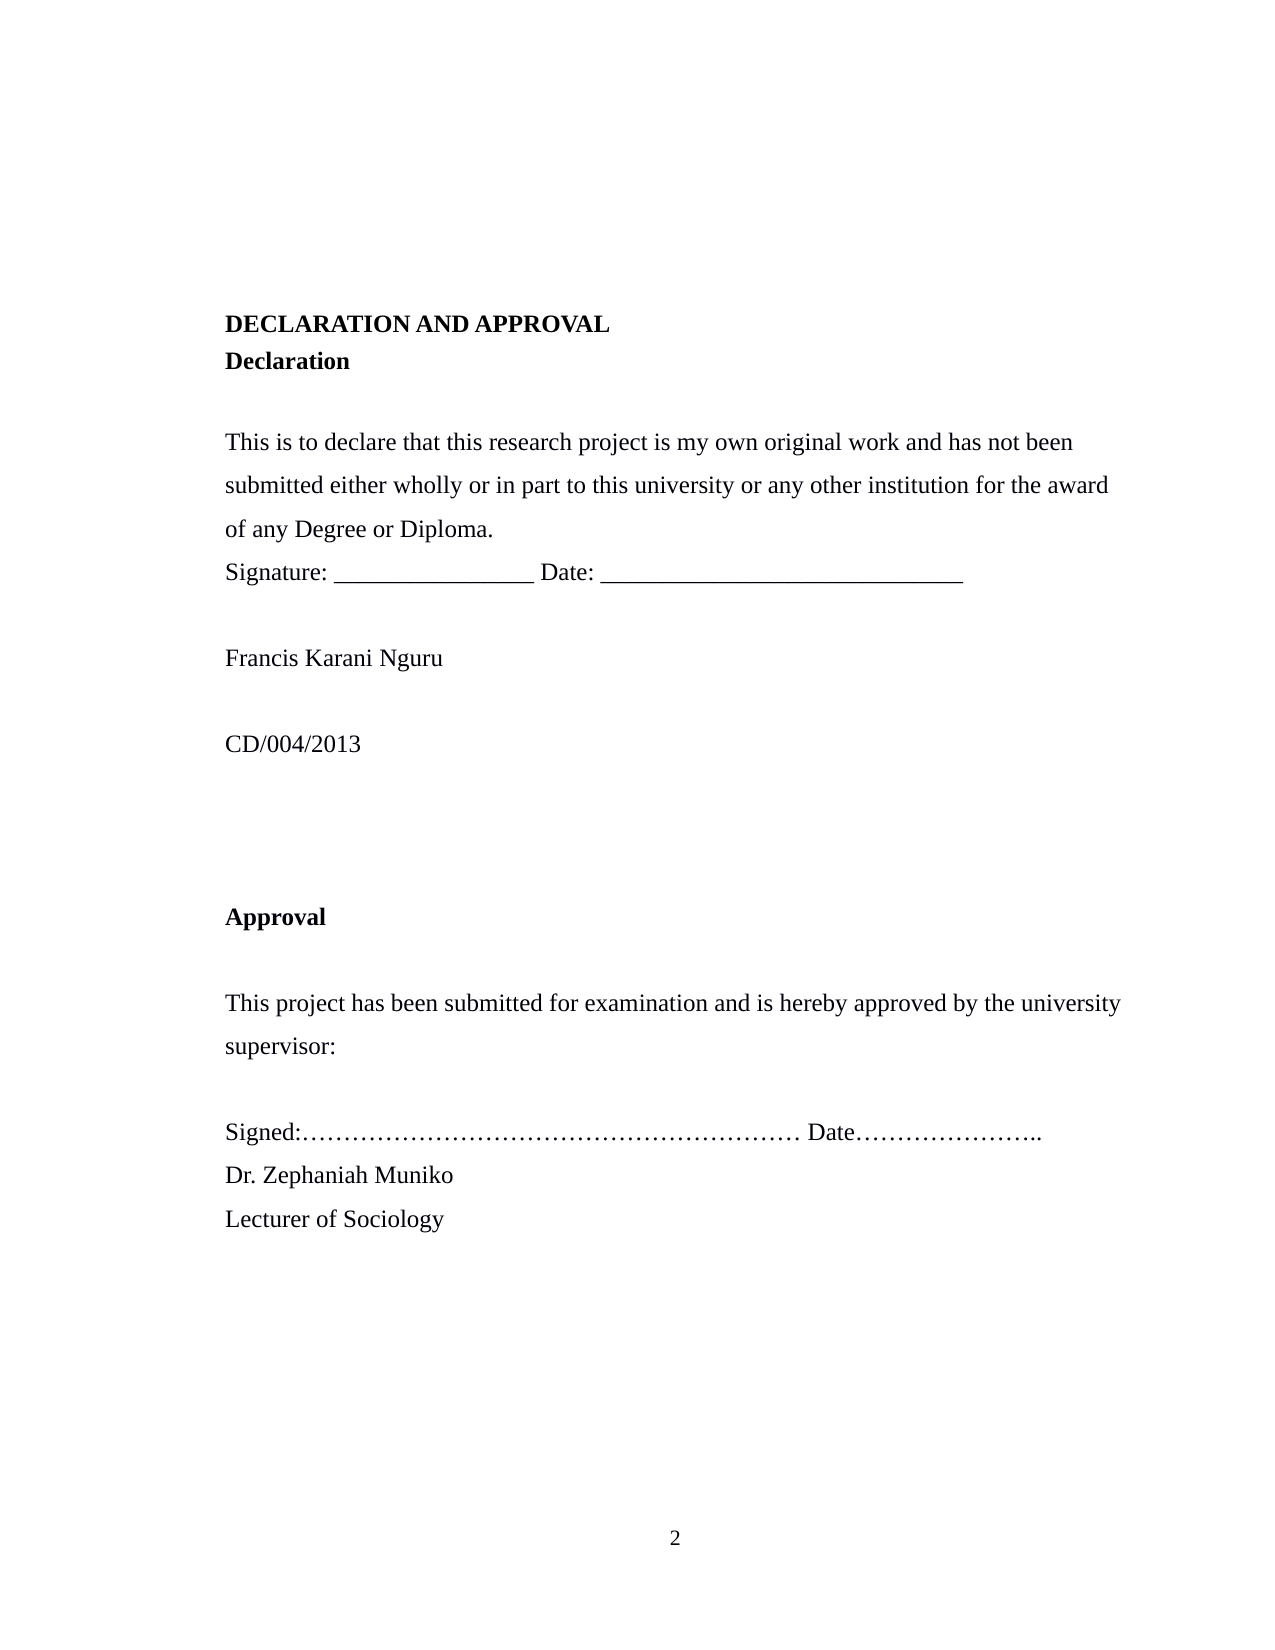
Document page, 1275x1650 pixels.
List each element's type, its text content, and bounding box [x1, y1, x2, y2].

text Francis Karani Nguru [225, 643, 1125, 672]
text Lecturer of Sociology [225, 1204, 1125, 1232]
text CD/004/2013 [225, 729, 1125, 758]
text Dr. Zephaniah Muniko [225, 1161, 1125, 1189]
text Signature: ________________ Date: _____________________________ [225, 557, 1125, 586]
text Signed:…………………………………………………… Date………………….. [225, 1117, 1125, 1146]
subtitle DECLARATION AND APPROVAL [225, 309, 1125, 338]
text This project has been submitted for examination and is hereby approved by the university supervisor: [225, 988, 1125, 1060]
text This is to declare that this research project is my own original work and has not been submitted either wholly or in part to this university or any other institution for the award of any Degree or Diploma. [225, 427, 1125, 542]
text Declaration [225, 346, 1125, 375]
text Approval [225, 902, 1125, 931]
